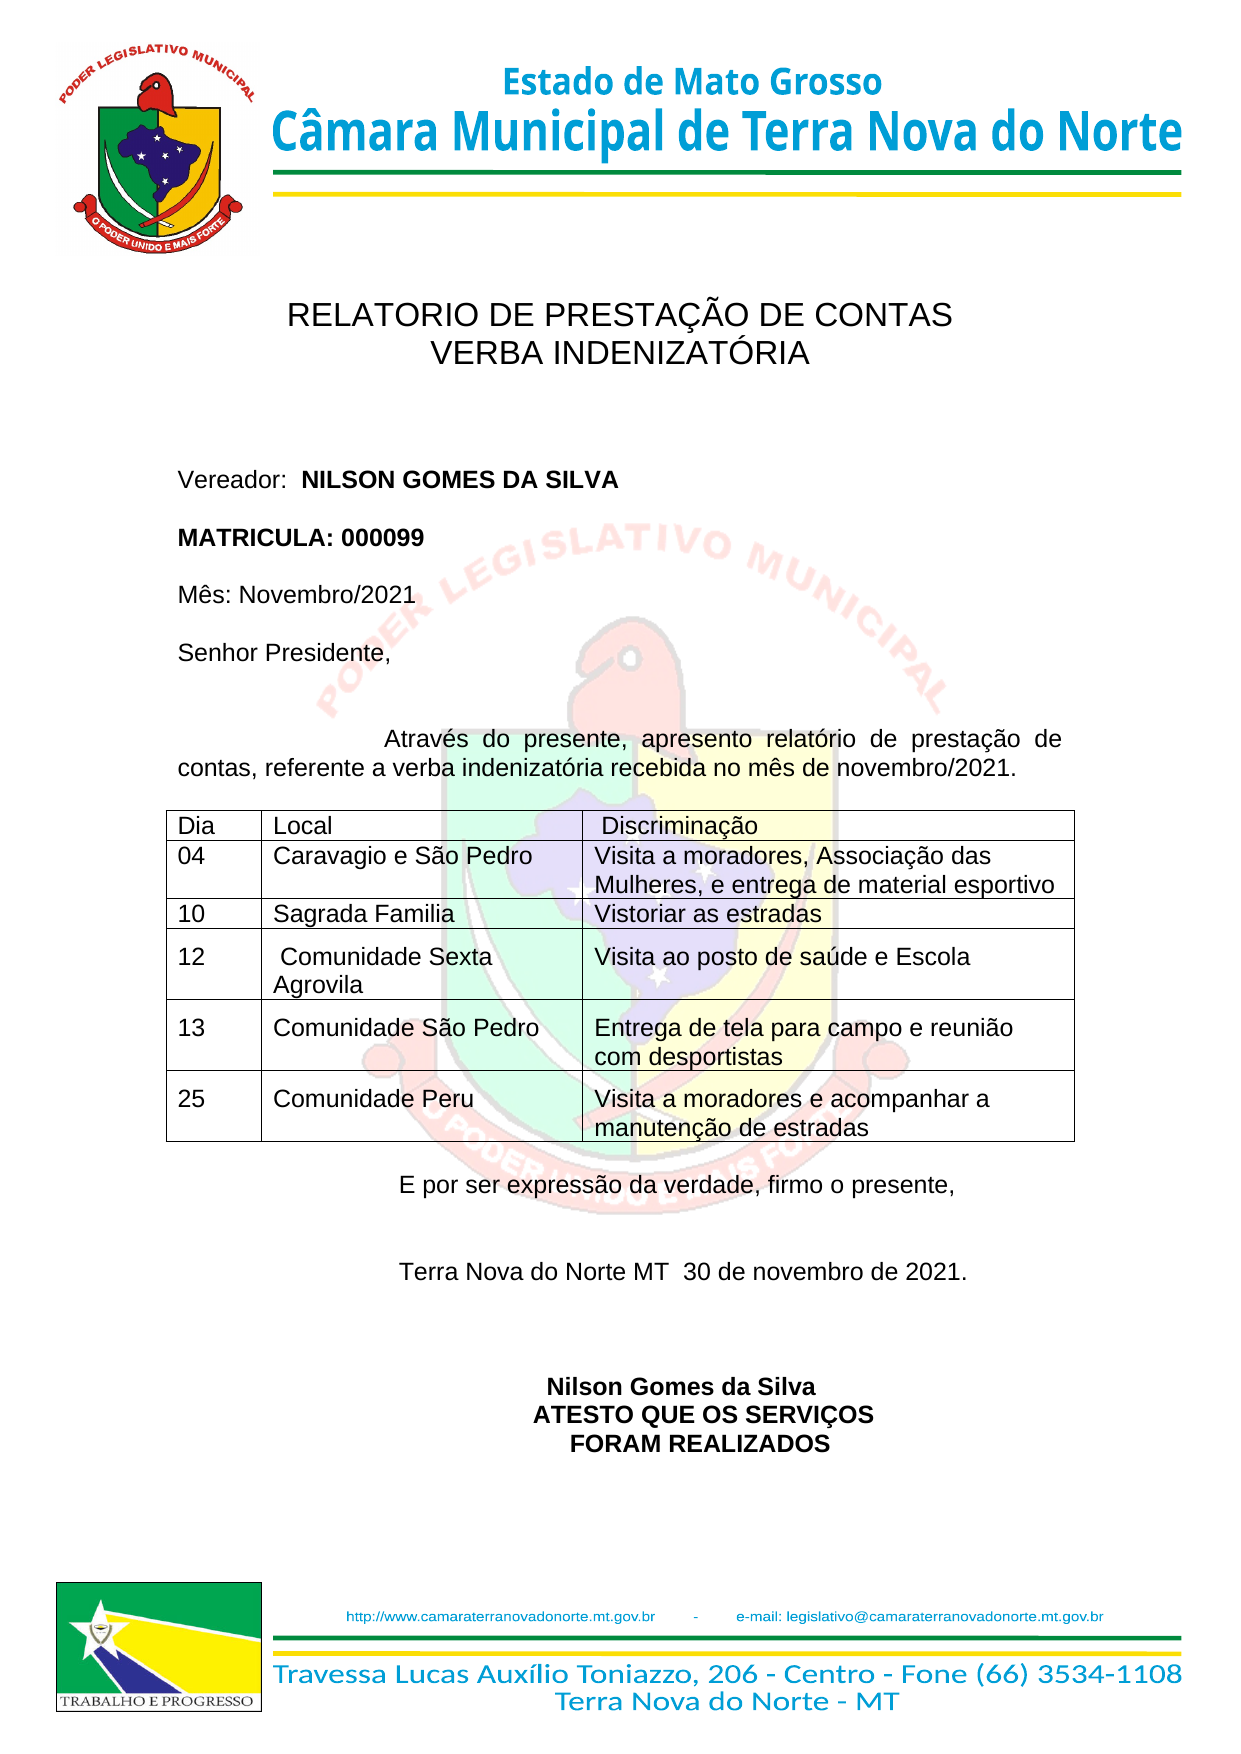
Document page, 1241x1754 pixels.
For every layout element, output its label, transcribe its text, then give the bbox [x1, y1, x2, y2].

text MATRICULA: 000099 [177, 522, 303, 551]
text Mês: Novembro/2021 [177, 580, 303, 609]
table_header Dia [167, 811, 261, 840]
table_cell Comunidade São Pedro [262, 1000, 303, 1070]
table_cell 12 [167, 929, 261, 999]
table_cell 04 [167, 841, 261, 898]
table_cell Entrega de tela para campo e reunião com desportistas [966, 1000, 1074, 1070]
picture [57, 1583, 261, 1711]
table_cell Vistoriar as estradas [966, 899, 1074, 928]
picture [860, 1611, 868, 1623]
text Através do presente, apresento relatório de prestação de contas, referente a verba indenizatória recebida no mês de novembro/2021. [177, 724, 303, 781]
table_cell Caravagio e São Pedro [262, 841, 303, 898]
picture [55, 42, 260, 256]
text Mês: Novembro/2021 [966, 580, 1063, 609]
table_cell Visita a moradores, Associação das Mulheres, e entrega de material esportivo [966, 841, 1074, 898]
text RELATORIO DE PRESTAÇÃO DE CONTAS [177, 294, 1063, 333]
text Senhor Presidente, [177, 637, 303, 666]
text Senhor Presidente, [966, 637, 1063, 666]
text Vereador: NILSON GOMES DA SILVA [177, 465, 1063, 494]
table_header Local [262, 811, 303, 840]
text E por ser expressão da verdade, firmo o presente, [966, 1170, 1063, 1199]
table_cell Visita ao posto de saúde e Escola [966, 929, 1074, 999]
text E por ser expressão da verdade, firmo o presente, [177, 1170, 303, 1199]
table_cell 13 [167, 1000, 261, 1070]
text ATESTO QUE OS SERVIÇOS [236, 1400, 1122, 1429]
text FORAM REALIZADOS [236, 1429, 1122, 1458]
table_cell 25 [167, 1071, 261, 1141]
text Nilson Gomes da Silva [177, 1372, 1063, 1400]
table_cell 10 [167, 899, 261, 928]
text Terra Nova do Norte MT 30 de novembro de 2021. [177, 1257, 1063, 1285]
table_cell Comunidade Peru [262, 1071, 303, 1141]
text VERBA INDENIZATÓRIA [177, 333, 1063, 371]
table_cell Comunidade Sexta Agrovila [262, 929, 303, 999]
text MATRICULA: 000099 [966, 522, 1063, 551]
table_cell Visita a moradores e acompanhar a manutenção de estradas [966, 1071, 1074, 1141]
table_cell Sagrada Familia [262, 899, 303, 928]
text Através do presente, apresento relatório de prestação de contas, referente a verba indenizatória recebida no mês de novembro/2021. [966, 724, 1063, 781]
table_header Discriminação [966, 811, 1074, 840]
